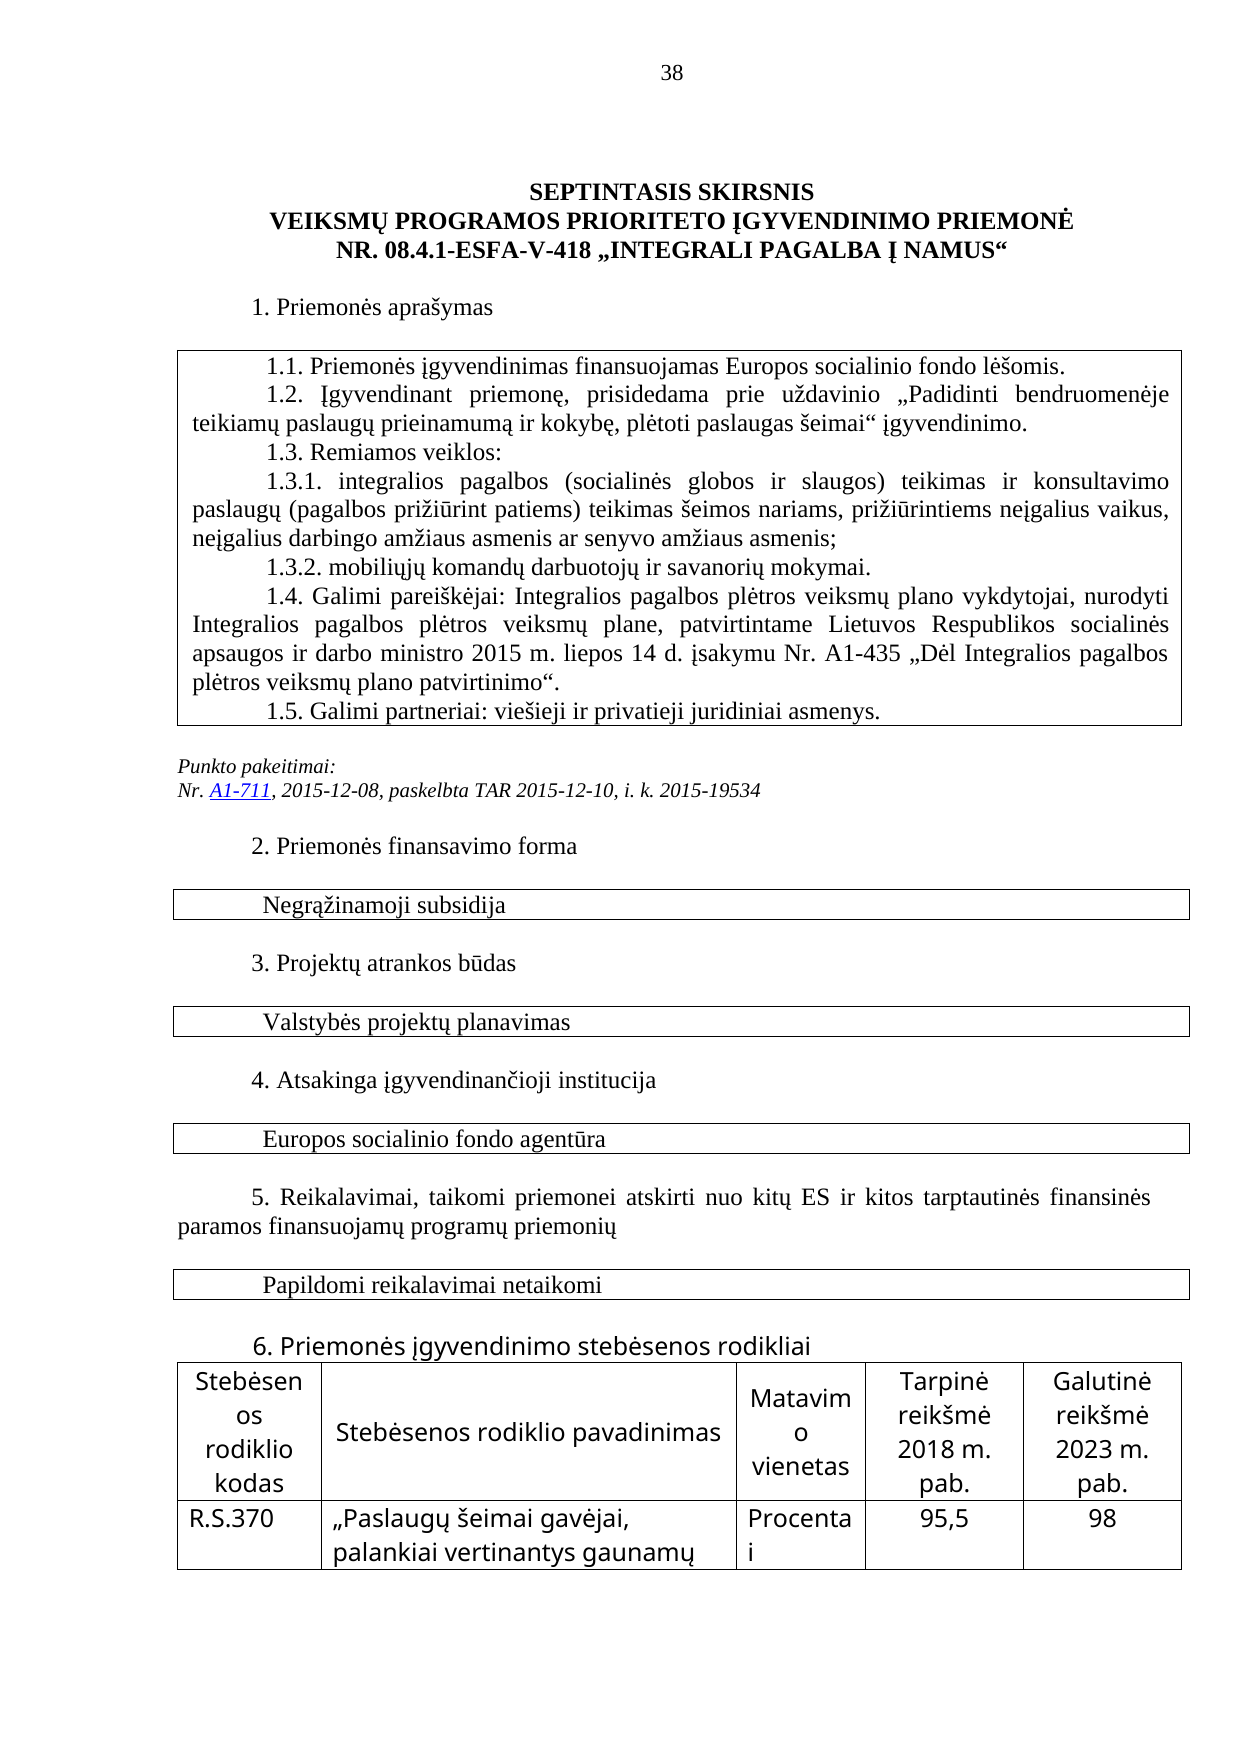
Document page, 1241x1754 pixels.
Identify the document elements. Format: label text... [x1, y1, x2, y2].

table_header Stebėsenos rodiklio pavadinimas [322, 1363, 736, 1499]
text 6. Priemonės įgyvendinimo stebėsenos rodikliai [177, 1328, 1167, 1362]
table_header Valstybės projektų planavimas [174, 1007, 1189, 1036]
text 5. Reikalavimai, taikomi priemonei atskirti nuo kitų ES ir kitos tarptautinės finansinės paramos finansuojamų programų priemonių [177, 1182, 1152, 1240]
table_cell „Paslaugų šeimai gavėjai, palankiai vertinantys gaunamų [322, 1501, 736, 1569]
table_cell 95,5 [866, 1501, 1023, 1569]
table_header Stebėsenos rodiklio kodas [178, 1363, 321, 1499]
table_cell Procentai [737, 1501, 865, 1569]
table_header Tarpinė reikšmė 2018 m. pab. [866, 1363, 1023, 1499]
table_header 1.1. Priemonės įgyvendinimas finansuojamas Europos socialinio fondo lėšomis. 1.2. Įgyvendinant priemonę, prisidedama prie uždavinio „Padidinti bendruomenėje teikiamų paslaugų prieinamumą ir kokybę, plėtoti paslaugas šeimai“ įgyvendinimo. 1.3. Remiamos veiklos: 1.3.1. integralios pagalbos (socialinės globos ir slaugos) teikimas ir konsultavimo paslaugų (pagalbos prižiūrint patiems) teikimas šeimos nariams, prižiūrintiems neįgalius vaikus, neįgalius darbingo amžiaus asmenis ar senyvo amžiaus asmenis; 1.3.2. mobiliųjų komandų darbuotojų ir savanorių mokymai. 1.4. Galimi pareiškėjai: Integralios pagalbos plėtros veiksmų plano vykdytojai, nurodyti Integralios pagalbos plėtros veiksmų plane, patvirtintame Lietuvos Respublikos socialinės apsaugos ir darbo ministro 2015 m. liepos 14 d. įsakymu Nr. A1-435 „Dėl Integralios pagalbos plėtros veiksmų plano patvirtinimo“. 1.5. Galimi partneriai: viešieji ir privatieji juridiniai asmenys. [178, 351, 1181, 724]
table_cell R.S.370 [178, 1501, 321, 1569]
table_header Europos socialinio fondo agentūra [174, 1124, 1189, 1153]
text Punkto pakeitimai: [177, 754, 1167, 778]
table_cell 98 [1024, 1501, 1181, 1569]
text NR. 08.4.1-ESFA-V-418 „INTEGRALI PAGALBA Į NAMUS“ [177, 235, 1167, 263]
text 1. Priemonės aprašymas [251, 292, 1167, 321]
table_header Matavimo vienetas [737, 1363, 865, 1499]
table_header Negrąžinamoji subsidija [174, 890, 1189, 918]
text 2. Priemonės finansavimo forma [251, 831, 1167, 860]
text 3. Projektų atrankos būdas [251, 948, 1167, 977]
text VEIKSMŲ PROGRAMOS PRIORITETO ĮGYVENDINIMO PRIEMONĖ [177, 206, 1167, 235]
text Nr. A1-711, 2015-12-08, paskelbta TAR 2015-12-10, i. k. 2015-19534 [177, 778, 1167, 802]
table_header Galutinė reikšmė 2023 m. pab. [1024, 1363, 1181, 1499]
text SEPTINTASIS SKIRSNIS [177, 177, 1167, 206]
text 4. Atsakinga įgyvendinančioji institucija [251, 1065, 1167, 1094]
table_header Papildomi reikalavimai netaikomi [174, 1270, 1189, 1298]
